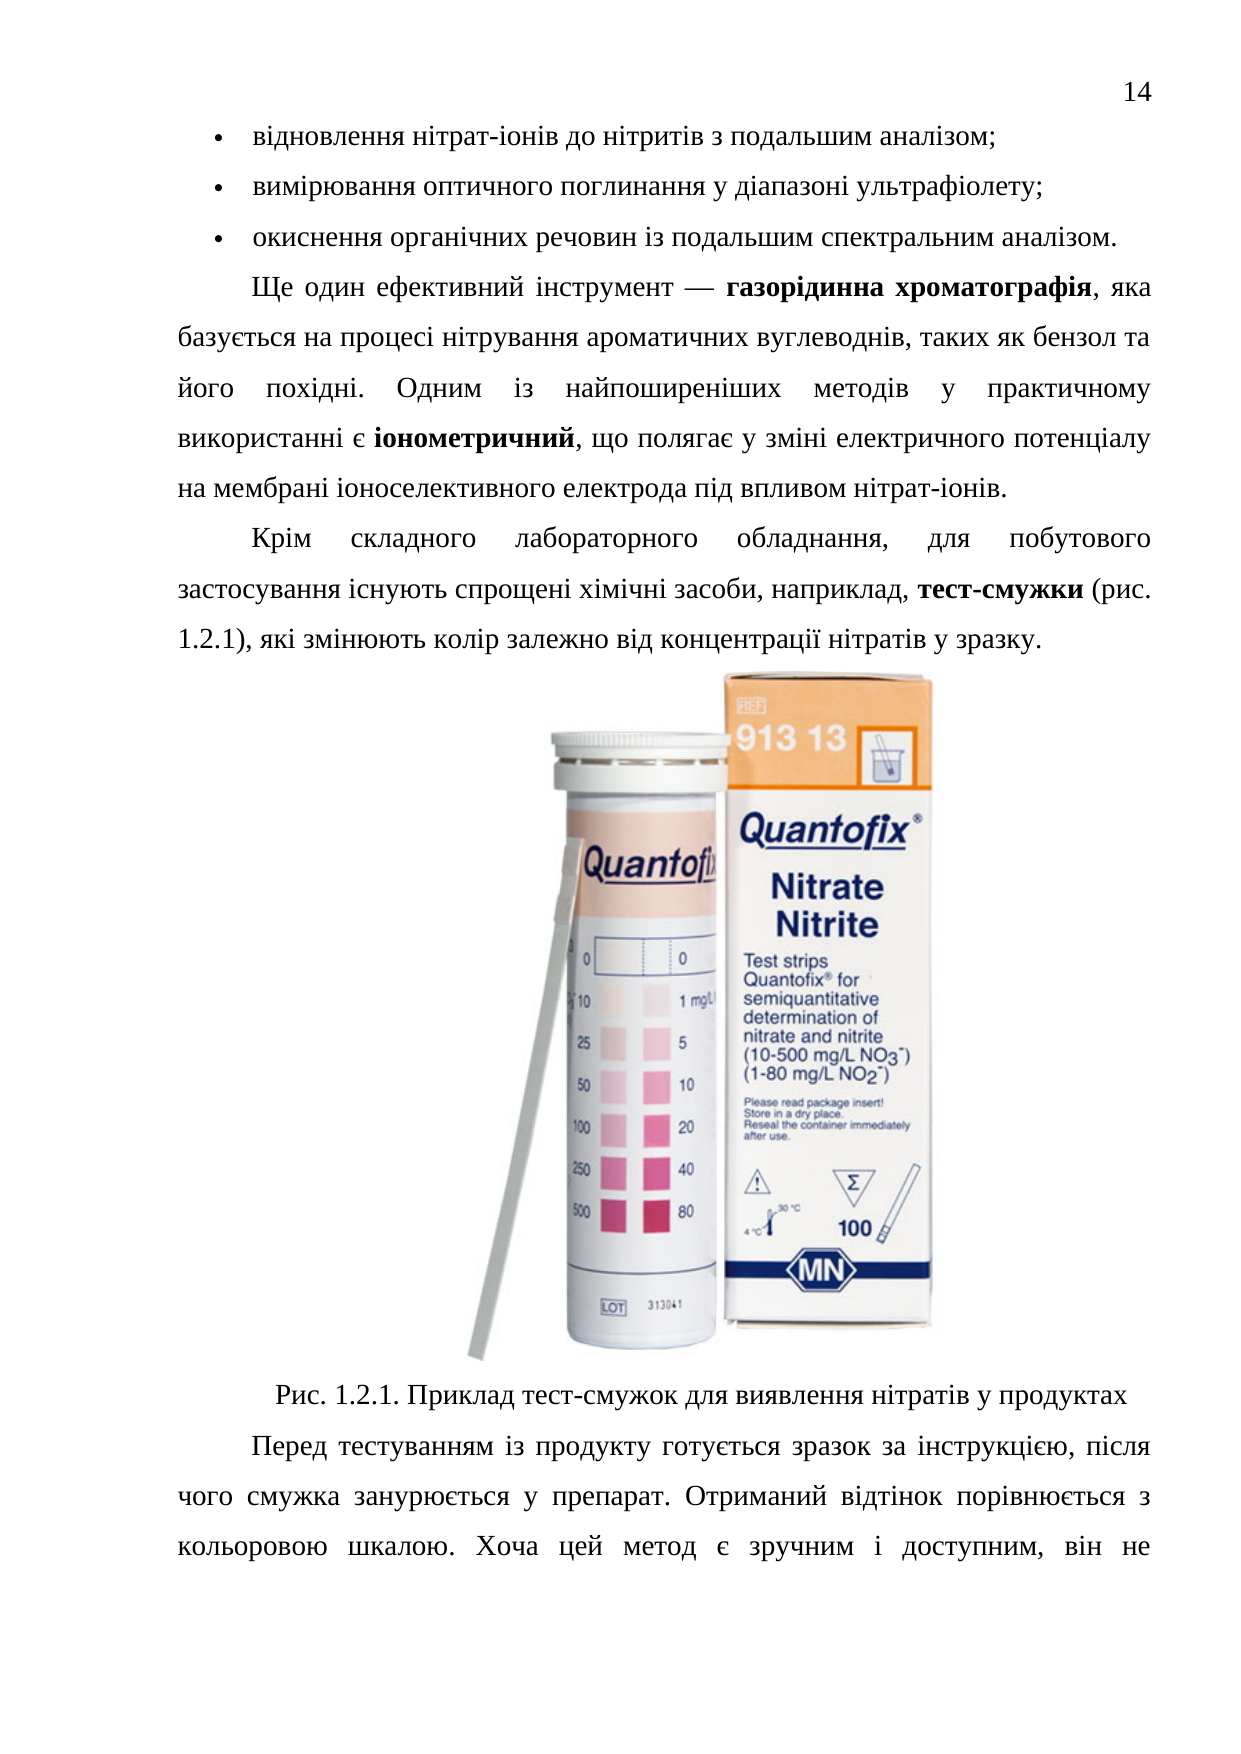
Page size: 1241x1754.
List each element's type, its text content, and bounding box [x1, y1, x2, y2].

list окиснення органічних речовин із подальшим спектральним аналізом. [215, 219, 1152, 252]
text Ще один ефективний інструмент — газорідинна хроматографія, яка базується на процесі нітрування ароматичних вуглеводнів, таких як бензол та його похідні. Одним із найпоширеніших методів у практичному використанні є іонометричний, що полягає у зміні електричного потенціалу на мембрані іоноселективного електрода під впливом нітрат-іонів. [177, 269, 1152, 504]
picture [356, 671, 1046, 1361]
list відновлення нітрат-іонів до нітритів з подальшим аналізом; [215, 118, 1152, 152]
text Рис. 1.2.1. Приклад тест-смужок для виявлення нітратів у продуктах [177, 1377, 1152, 1411]
text Перед тестуванням із продукту готується зразок за інструкцією, після чого смужка занурюється у препарат. Отриманий відтінок порівнюється з кольоровою шкалою. Хоча цей метод є зручним і доступним, він не [177, 1428, 1152, 1562]
list вимірювання оптичного поглинання у діапазоні ультрафіолету; [215, 168, 1152, 202]
text Крім складного лабораторного обладнання, для побутового застосування існують спрощені хімічні засоби, наприклад, тест-смужки (рис. 1.2.1), які змінюють колір залежно від концентрації нітратів у зразку. [177, 521, 1152, 655]
